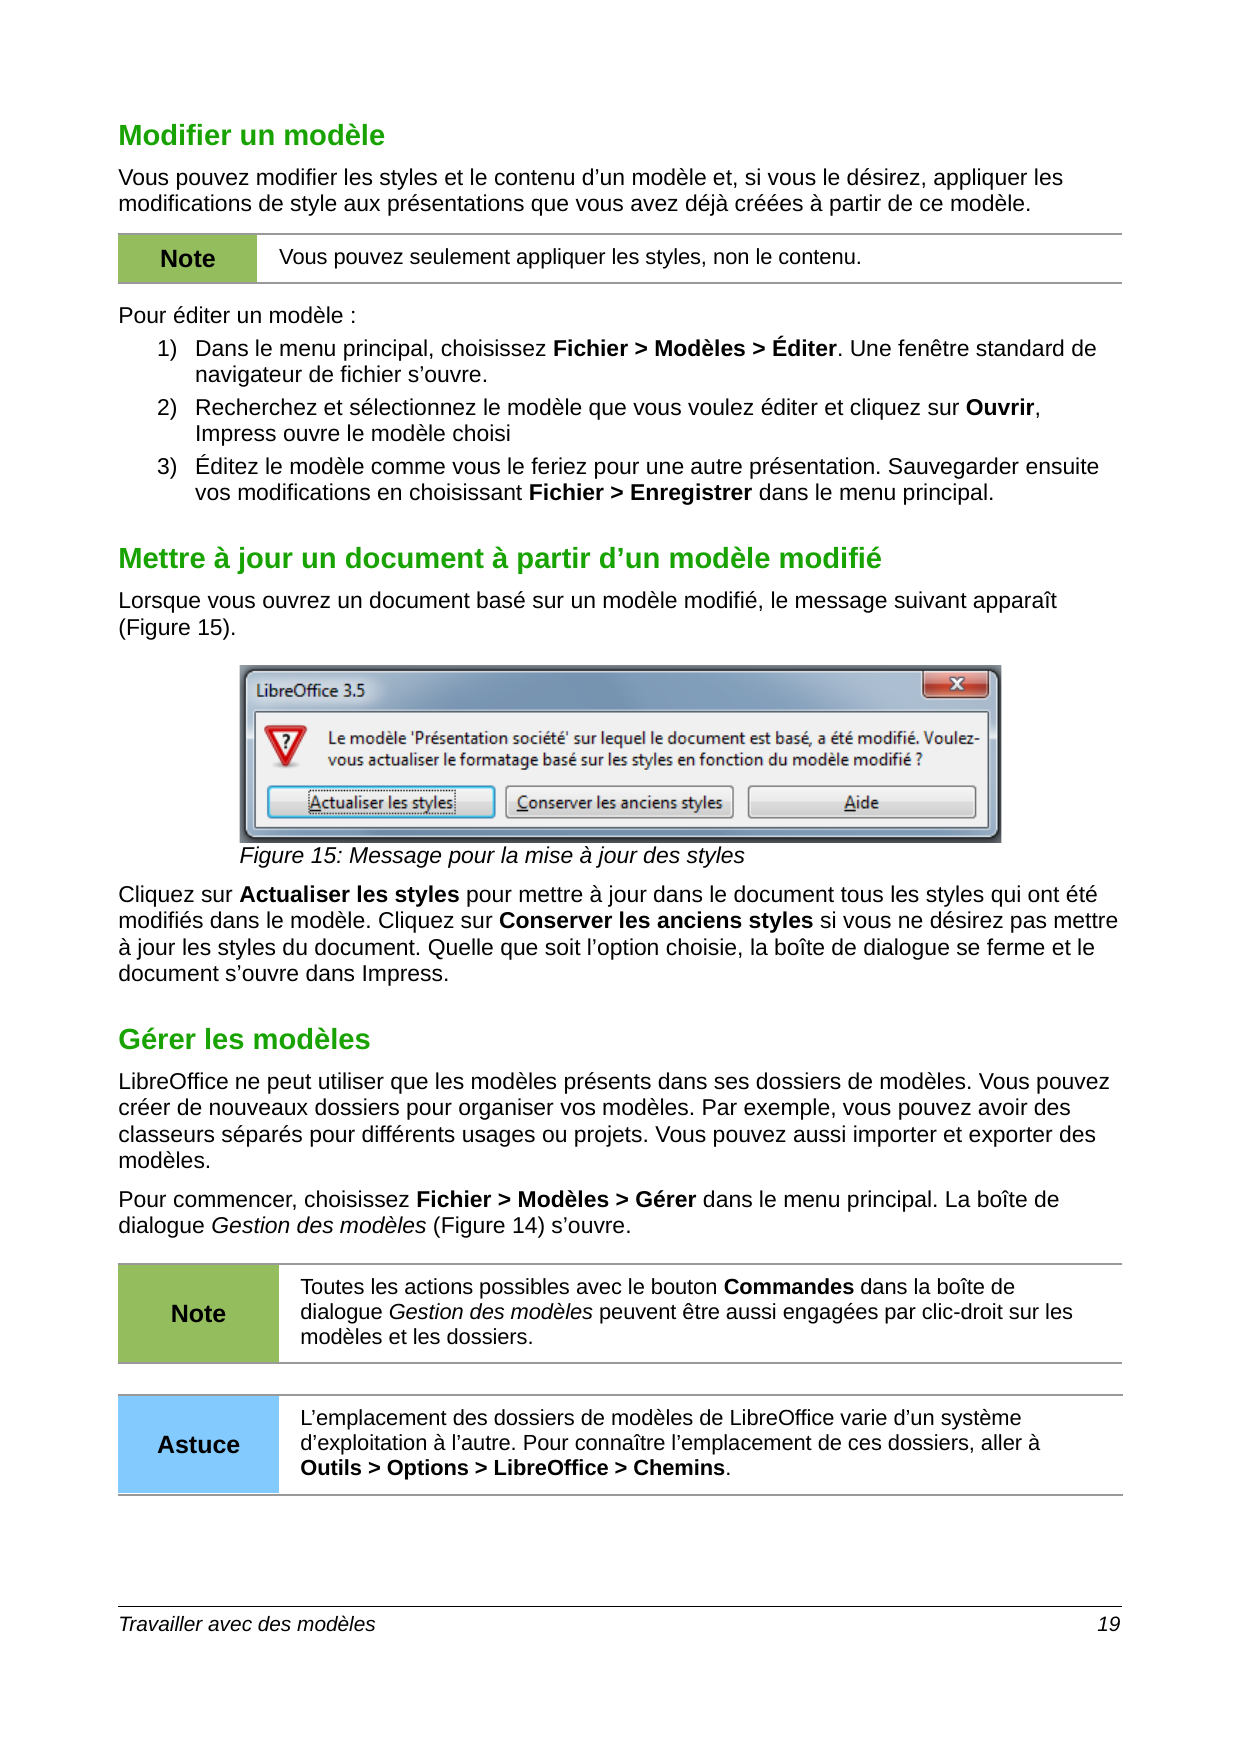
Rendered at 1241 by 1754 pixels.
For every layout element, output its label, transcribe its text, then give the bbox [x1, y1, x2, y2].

table_header Astuce [118, 1396, 279, 1493]
subtitle Mettre à jour un document à partir d’un modèle modifié [118, 541, 1122, 575]
table_header Note [118, 235, 257, 282]
list Pour éditer un modèle : [118, 302, 1122, 329]
list Recherchez et sélectionnez le modèle que vous voulez éditer et cliquez sur Ouvrir, Impress ouvre le modèle choisi [177, 394, 1122, 447]
text Lorsque vous ouvrez un document basé sur un modèle modifié, le message suivant apparaît (Figure 15). [118, 587, 1122, 640]
list Dans le menu principal, choisissez Fichier > Modèles > Éditer. Une fenêtre standard de navigateur de fichier s’ouvre. [177, 335, 1122, 388]
text Vous pouvez modifier les styles et le contenu d’un modèle et, si vous le désirez, appliquer les modifications de style aux présentations que vous avez déjà créées à partir de ce modèle. [118, 164, 1122, 217]
text LibreOffice ne peut utiliser que les modèles présents dans ses dossiers de modèles. Vous pouvez créer de nouveaux dossiers pour organiser vos modèles. Par exemple, vous pouvez avoir des classeurs séparés pour différents usages ou projets. Vous pouvez aussi importer et exporter des modèles. [118, 1068, 1122, 1173]
table_header Toutes les actions possibles avec le bouton Commandes dans la boîte de dialogue Gestion des modèles peuvent être aussi engagées par clic-droit sur les modèles et les dossiers. [279, 1265, 1122, 1362]
table_header L’emplacement des dossiers de modèles de LibreOffice varie d’un système d’exploitation à l’autre. Pour connaître l’emplacement de ces dossiers, aller à Outils > Options > LibreOffice > Chemins. [279, 1396, 1122, 1493]
list Éditez le modèle comme vous le feriez pour une autre présentation. Sauvegarder ensuite vos modifications en choisissant Fichier > Enregistrer dans le menu principal. [177, 453, 1122, 506]
table_header Note [118, 1265, 279, 1362]
subtitle Gérer les modèles [118, 1022, 1122, 1056]
text Cliquez sur Actualiser les styles pour mettre à jour dans le document tous les styles qui ont été modifiés dans le modèle. Cliquez sur Conserver les anciens styles si vous ne désirez pas mettre à jour les styles du document. Quelle que soit l’option choisie, la boîte de dialogue se ferme et le document s’ouvre dans Impress. [118, 881, 1122, 986]
text Pour commencer, choisissez Fichier > Modèles > Gérer dans le menu principal. La boîte de dialogue Gestion des modèles (Figure 14) s’ouvre. [118, 1186, 1122, 1238]
picture [239, 665, 1002, 843]
subtitle Modifier un modèle [118, 118, 1122, 152]
text Figure 15: Message pour la mise à jour des styles [239, 843, 1001, 868]
table_header Vous pouvez seulement appliquer les styles, non le contenu. [258, 235, 1122, 282]
